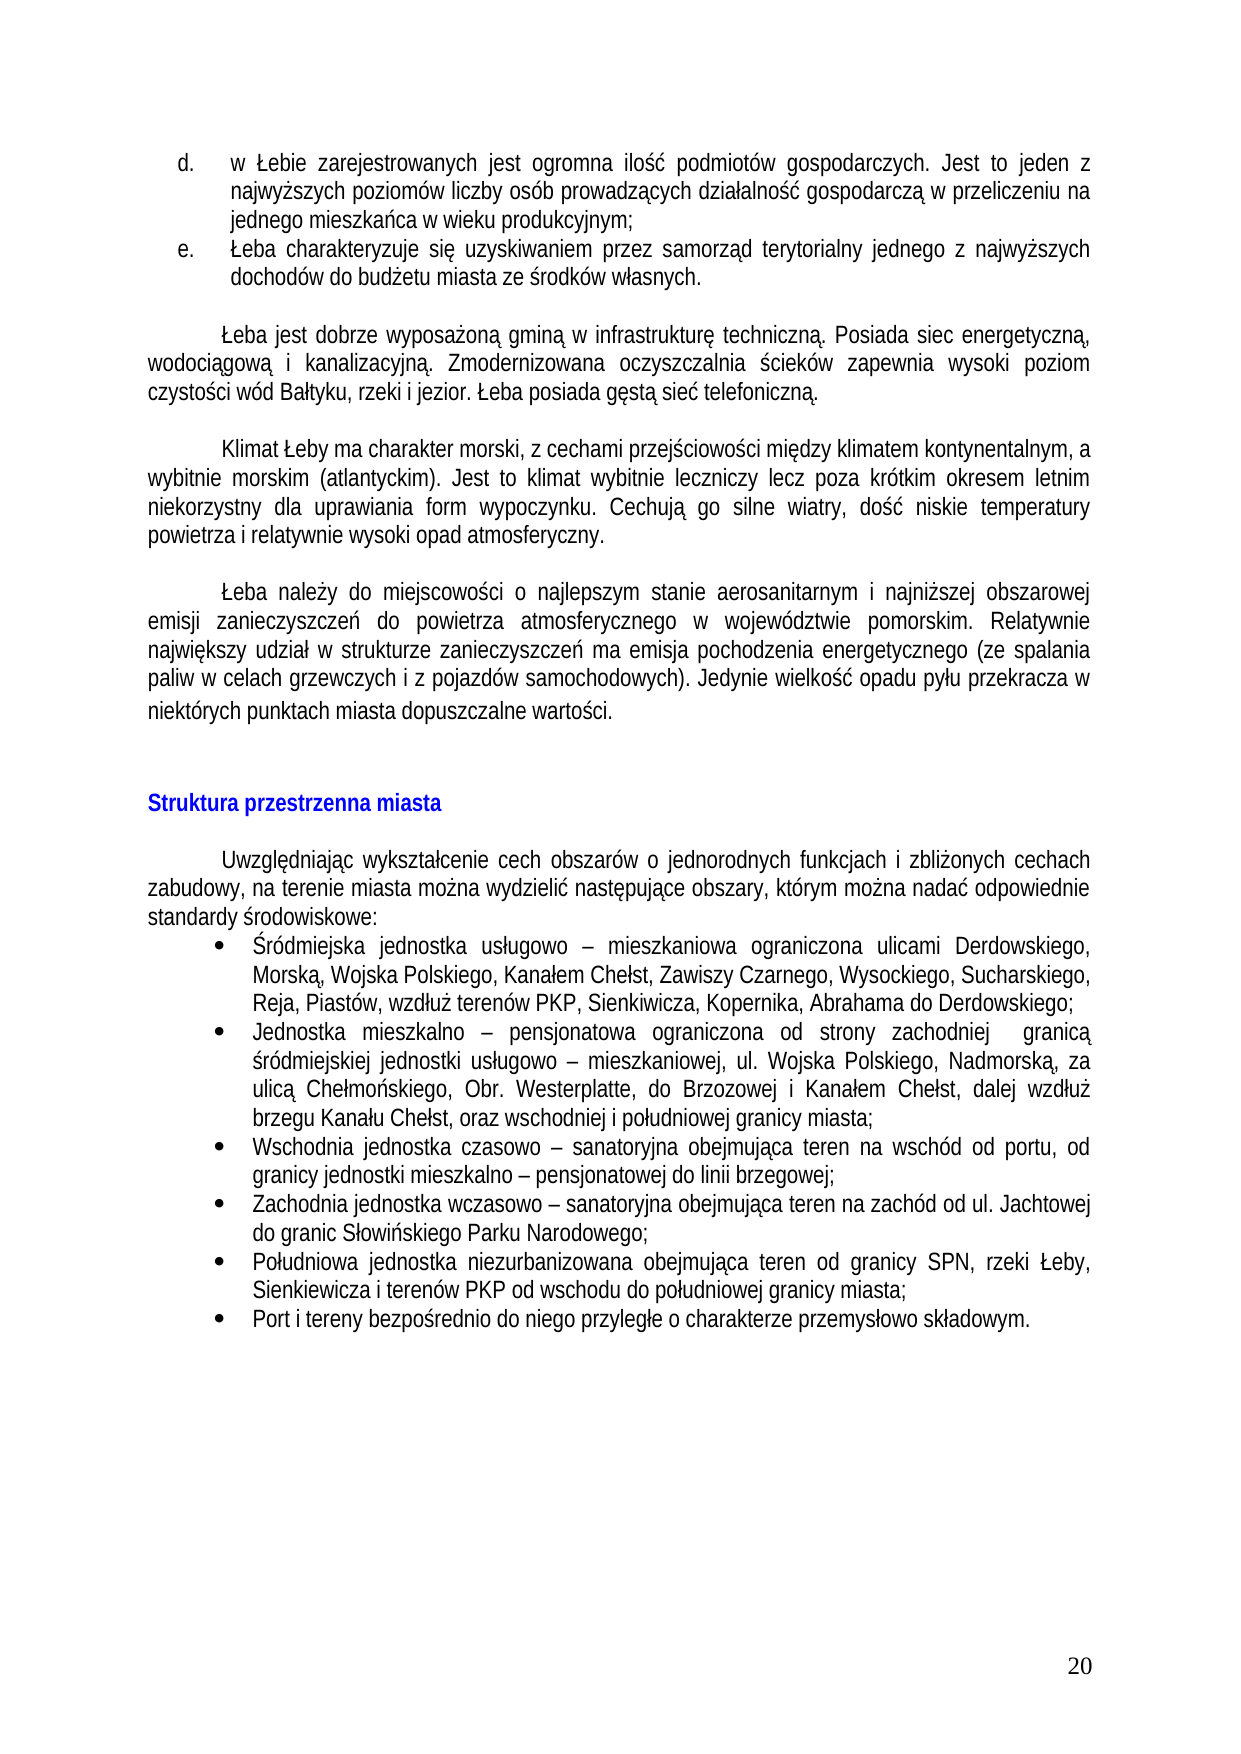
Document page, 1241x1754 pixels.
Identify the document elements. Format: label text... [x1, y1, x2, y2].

text Łeba jest dobrze wyposażoną gminą w infrastrukturę techniczną. Posiada siec energetyczną, wodociągową i kanalizacyjną. Zmodernizowana oczyszczalnia ścieków zapewnia wysoki poziom czystości wód Bałtyku, rzeki i jezior. Łeba posiada gęstą sieć telefoniczną. [148, 319, 1092, 406]
list Jednostka mieszkalno – pensjonatowa ograniczona od strony zachodniej granicą śródmiejskiej jednostki usługowo – mieszkaniowej, ul. Wojska Polskiego, Nadmorską, za ulicą Chełmońskiego, Obr. Westerplatte, do Brzozowej i Kanałem Chełst, dalej wzdłuż brzegu Kanału Chełst, oraz wschodniej i południowej granicy miasta; [215, 1017, 1092, 1132]
text Uwzględniając wykształcenie cech obszarów o jednorodnych funkcjach i zbliżonych cechach zabudowy, na terenie miasta można wydzielić następujące obszary, którym można nadać odpowiednie standardy środowiskowe: [148, 845, 1092, 931]
list Południowa jednostka niezurbanizowana obejmująca teren od granicy SPN, rzeki Łeby, Sienkiewicza i terenów PKP od wschodu do południowej granicy miasta; [215, 1247, 1092, 1304]
text Łeba należy do miejscowości o najlepszym stanie aerosanitarnym i najniższej obszarowej emisji zanieczyszczeń do powietrza atmosferycznego w województwie pomorskim. Relatywnie największy udział w strukturze zanieczyszczeń ma emisja pochodzenia energetycznego (ze spalania paliw w celach grzewczych i z pojazdów samochodowych). Jedynie wielkość opadu pyłu przekracza w niektórych punktach miasta dopuszczalne wartości. [148, 577, 1092, 725]
text Klimat Łeby ma charakter morski, z cechami przejściowości między klimatem kontynentalnym, a wybitnie morskim (atlantyckim). Jest to klimat wybitnie leczniczy lecz poza krótkim okresem letnim niekorzystny dla uprawiania form wypoczynku. Cechują go silne wiatry, dość niskie temperatury powietrza i relatywnie wysoki opad atmosferyczny. [148, 434, 1092, 549]
list Port i tereny bezpośrednio do niego przyległe o charakterze przemysłowo składowym. [215, 1304, 1092, 1333]
list Zachodnia jednostka wczasowo – sanatoryjna obejmująca teren na zachód od ul. Jachtowej do granic Słowińskiego Parku Narodowego; [215, 1189, 1092, 1247]
list Śródmiejska jednostka usługowo – mieszkaniowa ograniczona ulicami Derdowskiego, Morską, Wojska Polskiego, Kanałem Chełst, Zawiszy Czarnego, Wysockiego, Sucharskiego, Reja, Piastów, wzdłuż terenów PKP, Sienkiwicza, Kopernika, Abrahama do Derdowskiego; [215, 931, 1092, 1017]
list Wschodnia jednostka czasowo – sanatoryjna obejmująca teren na wschód od portu, od granicy jednostki mieszkalno – pensjonatowej do linii brzegowej; [215, 1132, 1092, 1189]
text Struktura przestrzenna miasta [148, 787, 1092, 816]
list w Łebie zarejestrowanych jest ogromna ilość podmiotów gospodarczych. Jest to jeden z najwyższych poziomów liczby osób prowadzących działalność gospodarczą w przeliczeniu na jednego mieszkańca w wieku produkcyjnym; [177, 148, 1092, 234]
list Łeba charakteryzuje się uzyskiwaniem przez samorząd terytorialny jednego z najwyższych dochodów do budżetu miasta ze środków własnych. [177, 234, 1092, 291]
